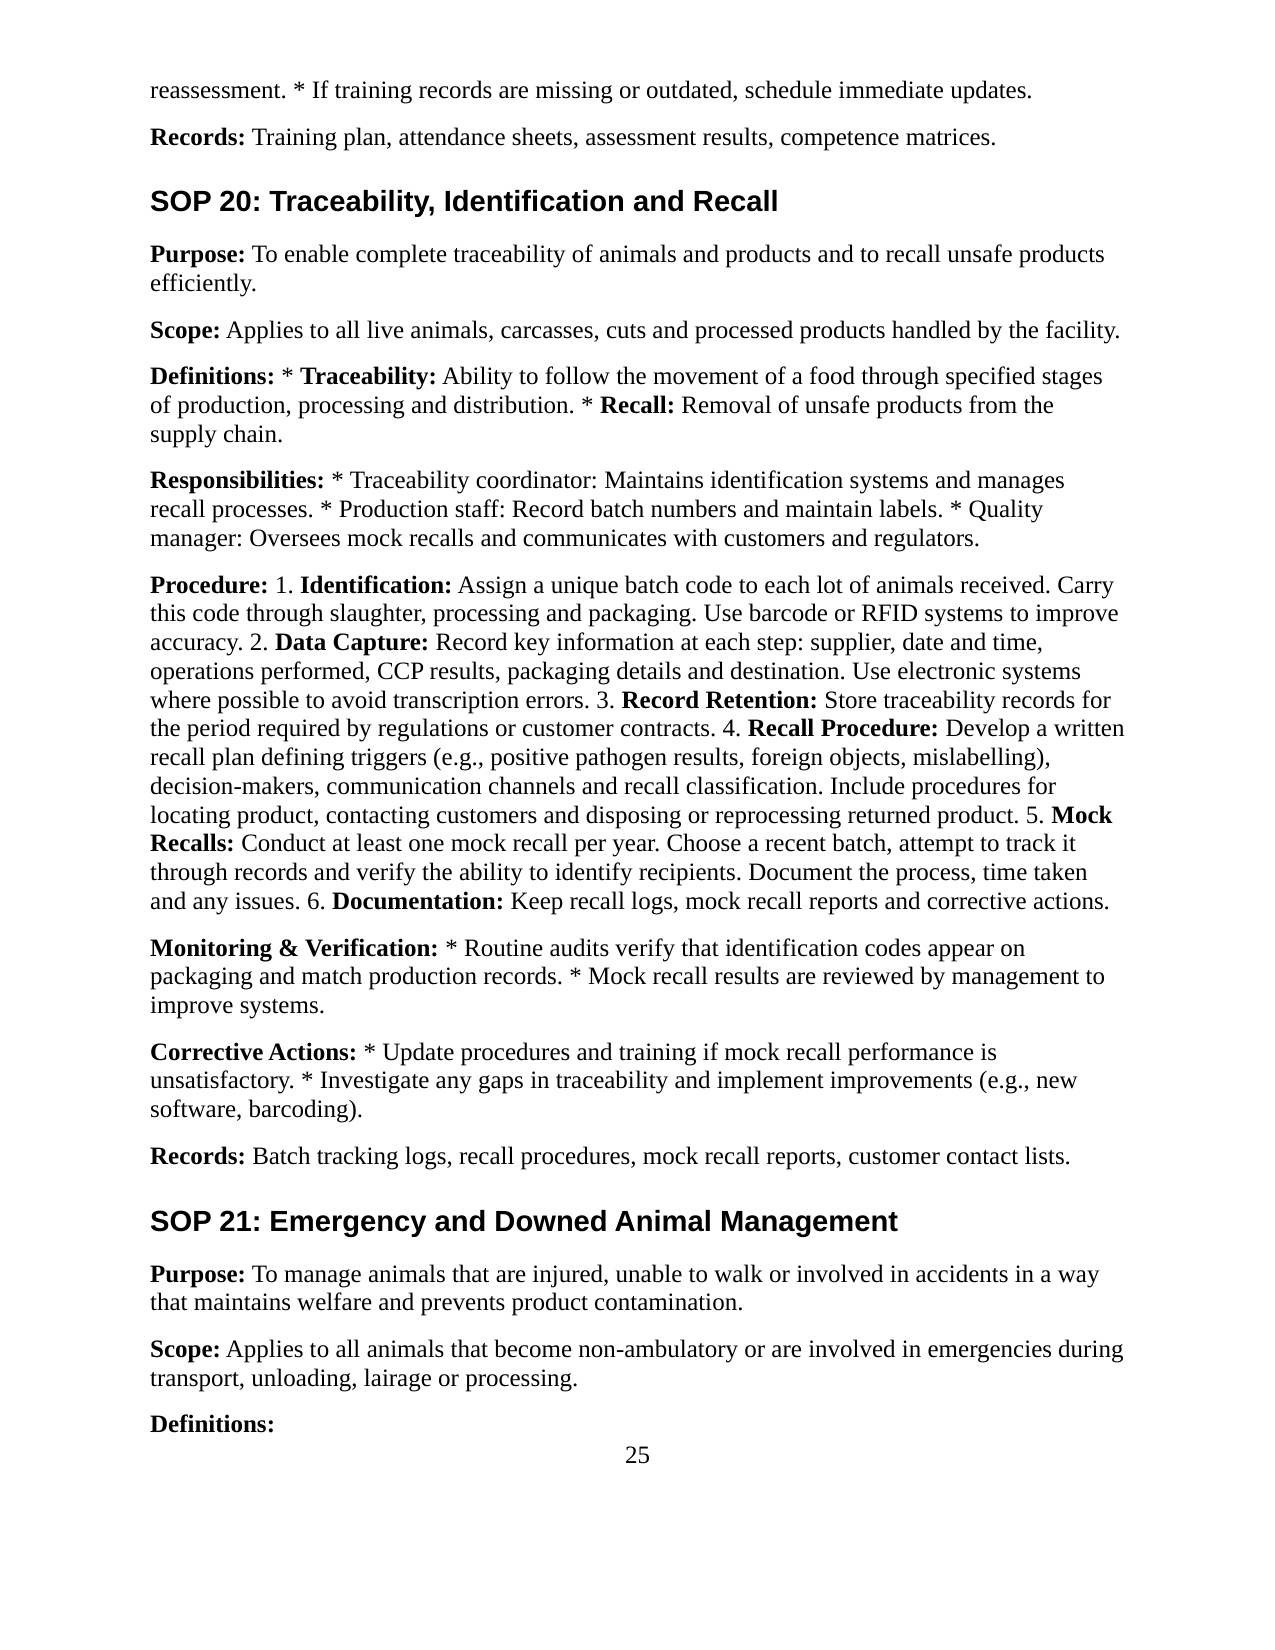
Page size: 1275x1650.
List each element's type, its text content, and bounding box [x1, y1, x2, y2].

text Scope: Applies to all live animals, carcasses, cuts and processed products handled by the facility. [150, 315, 1125, 343]
text Purpose: To manage animals that are injured, unable to walk or involved in accidents in a way that maintains welfare and prevents product contamination. [150, 1259, 1125, 1316]
text Records: Batch tracking logs, recall procedures, mock recall reports, customer contact lists. [150, 1141, 1125, 1170]
text Procedure: 1. Identification: Assign a unique batch code to each lot of animals received. Carry this code through slaughter, processing and packaging. Use barcode or RFID systems to improve accuracy. 2. Data Capture: Record key information at each step: supplier, date and time, operations performed, CCP results, packaging details and destination. Use electronic systems where possible to avoid transcription errors. 3. Record Retention: Store traceability records for the period required by regulations or customer contracts. 4. Recall Procedure: Develop a written recall plan defining triggers (e.g., positive pathogen results, foreign objects, mislabelling), decision‑makers, communication channels and recall classification. Include procedures for locating product, contacting customers and disposing or reprocessing returned product. 5. Mock Recalls: Conduct at least one mock recall per year. Choose a recent batch, attempt to track it through records and verify the ability to identify recipients. Document the process, time taken and any issues. 6. Documentation: Keep recall logs, mock recall reports and corrective actions. [150, 570, 1125, 915]
subtitle SOP 21: Emergency and Downed Animal Management [150, 1204, 1125, 1237]
text Purpose: To enable complete traceability of animals and products and to recall unsafe products efficiently. [150, 239, 1125, 297]
text Definitions: [150, 1409, 1125, 1438]
subtitle SOP 20: Traceability, Identification and Recall [150, 184, 1125, 218]
text Definitions: * Traceability: Ability to follow the movement of a food through specified stages of production, processing and distribution. * Recall: Removal of unsafe products from the supply chain. [150, 361, 1125, 448]
text Corrective Actions: * Update procedures and training if mock recall performance is unsatisfactory. * Investigate any gaps in traceability and implement improvements (e.g., new software, barcoding). [150, 1037, 1125, 1123]
text reassessment. * If training records are missing or outdated, schedule immediate updates. [150, 75, 1125, 104]
text Scope: Applies to all animals that become non‑ambulatory or are involved in emergencies during transport, unloading, lairage or processing. [150, 1334, 1125, 1392]
text Responsibilities: * Traceability coordinator: Maintains identification systems and manages recall processes. * Production staff: Record batch numbers and maintain labels. * Quality manager: Oversees mock recalls and communicates with customers and regulators. [150, 466, 1125, 552]
text Records: Training plan, attendance sheets, assessment results, competence matrices. [150, 122, 1125, 150]
text Monitoring & Verification: * Routine audits verify that identification codes appear on packaging and match production records. * Mock recall results are reviewed by management to improve systems. [150, 933, 1125, 1019]
